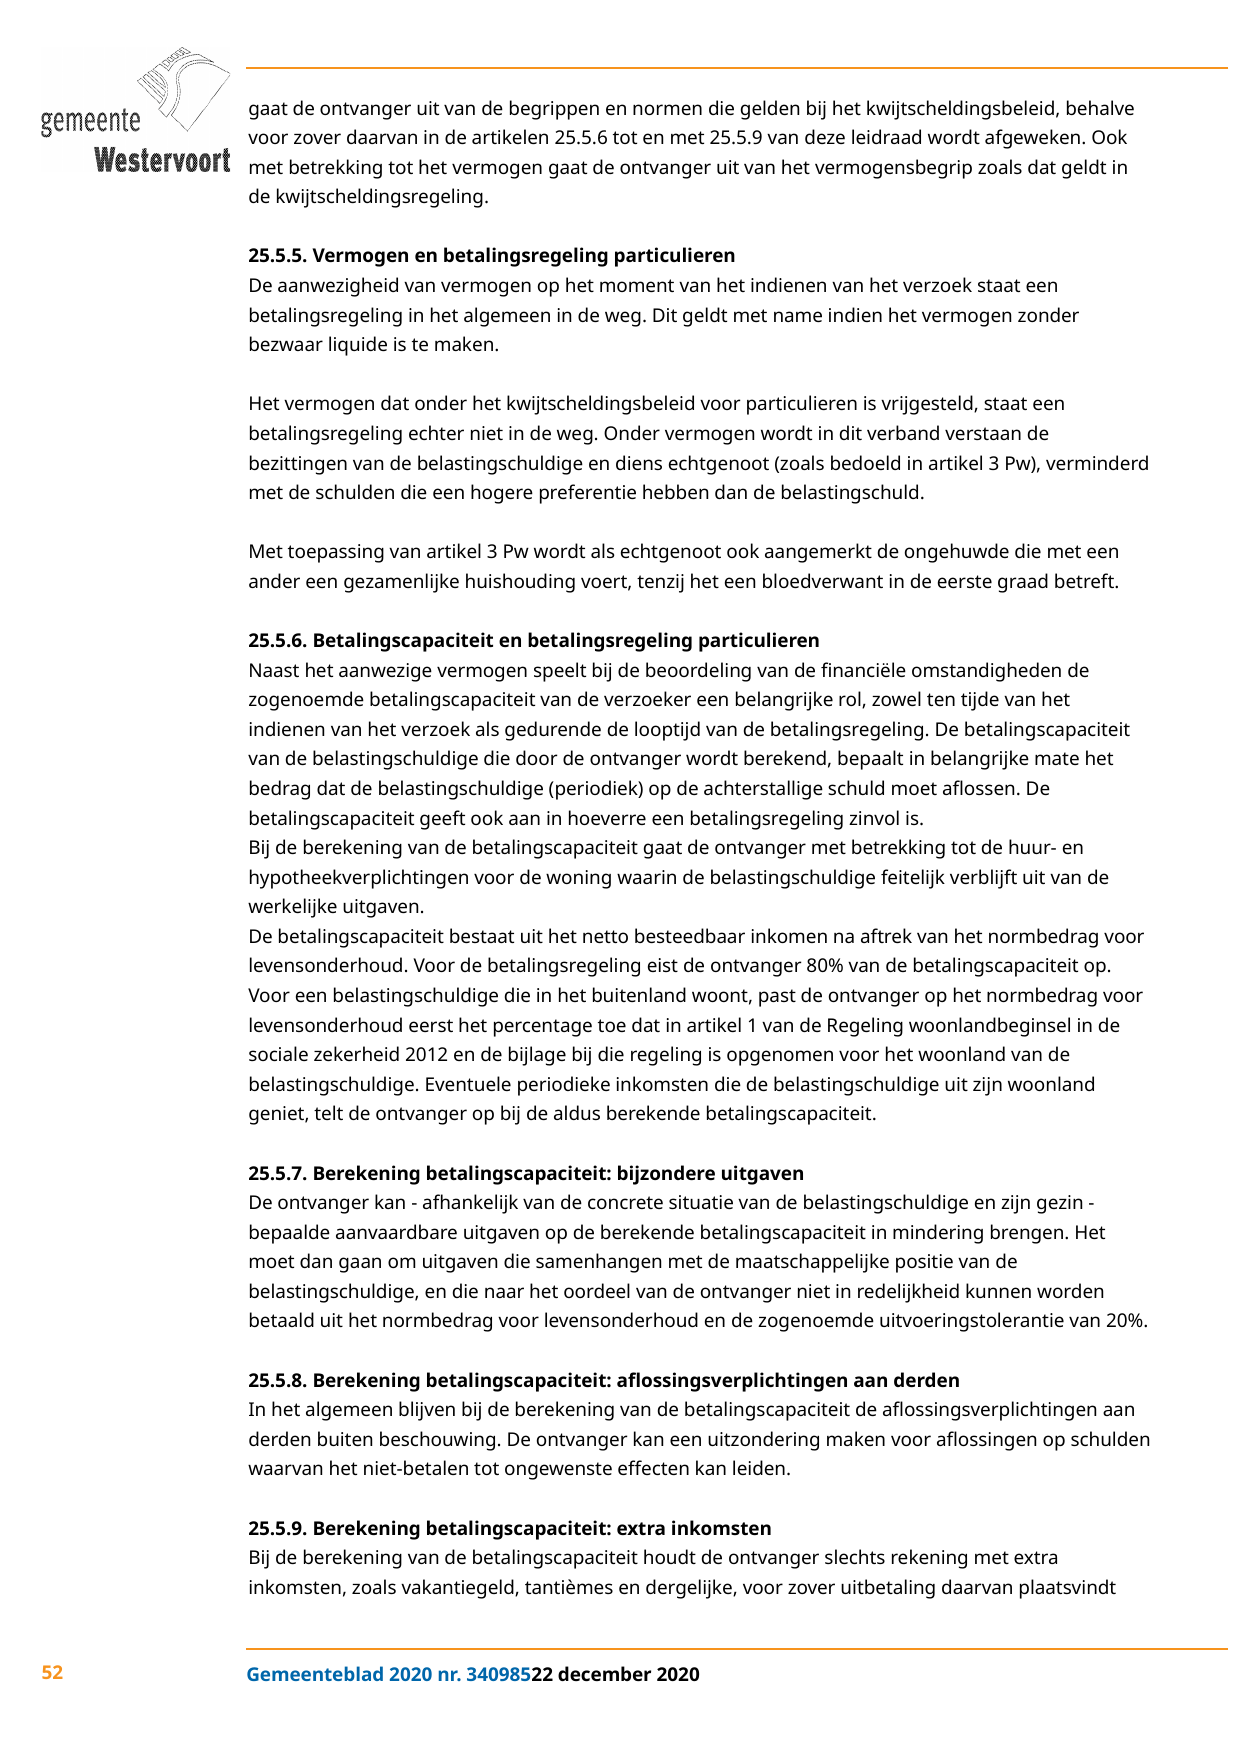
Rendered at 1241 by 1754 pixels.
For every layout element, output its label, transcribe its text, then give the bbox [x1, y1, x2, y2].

text Bij de berekening van de betalingscapaciteit houdt de ontvanger slechts rekening met extra inkomsten, zoals vakantiegeld, tantièmes en dergelijke, voor zover uitbetaling daarvan plaatsvindt [248, 1544, 1152, 1600]
text 25.5.8. Berekening betalingscapaciteit: aflossingsverplichtingen aan derden [248, 1367, 1152, 1393]
text gaat de ontvanger uit van de begrippen en normen die gelden bij het kwijtscheldingsbeleid, behalve voor zover daarvan in de artikelen 25.5.6 tot en met 25.5.9 van deze leidraad wordt afgeweken. Ook met betrekking tot het vermogen gaat de ontvanger uit van het vermogensbegrip zoals dat geldt in de kwijtscheldingsregeling. [248, 95, 1152, 209]
text De aanwezigheid van vermogen op het moment van het indienen van het verzoek staat een betalingsregeling in het algemeen in de weg. Dit geldt met name indien het vermogen zonder bezwaar liquide is te maken. [248, 272, 1152, 357]
text 25.5.5. Vermogen en betalingsregeling particulieren [248, 243, 1152, 268]
text De ontvanger kan - afhankelijk van de concrete situatie van de belastingschuldige en zijn gezin - bepaalde aanvaardbare uitgaven op de berekende betalingscapaciteit in mindering brengen. Het moet dan gaan om uitgaven die samenhangen met de maatschappelijke positie van de belastingschuldige, en die naar het oordeel van de ontvanger niet in redelijkheid kunnen worden betaald uit het normbedrag voor levensonderhoud en de zogenoemde uitvoeringstolerantie van 20%. [248, 1189, 1152, 1333]
text 25.5.6. Betalingscapaciteit en betalingsregeling particulieren [248, 627, 1152, 653]
text 25.5.9. Berekening betalingscapaciteit: extra inkomsten [248, 1515, 1152, 1541]
text De betalingscapaciteit bestaat uit het netto besteedbaar inkomen na aftrek van het normbedrag voor levensonderhoud. Voor de betalingsregeling eist de ontvanger 80% van de betalingscapaciteit op. Voor een belastingschuldige die in het buitenland woont, past de ontvanger op het normbedrag voor levensonderhoud eerst het percentage toe dat in artikel 1 van de Regeling woonlandbeginsel in de sociale zekerheid 2012 en de bijlage bij die regeling is opgenomen voor het woonland van de belastingschuldige. Eventuele periodieke inkomsten die de belastingschuldige uit zijn woonland geniet, telt de ontvanger op bij de aldus berekende betalingscapaciteit. [248, 923, 1152, 1126]
text 25.5.7. Berekening betalingscapaciteit: bijzondere uitgaven [248, 1160, 1152, 1186]
text In het algemeen blijven bij de berekening van de betalingscapaciteit de aflossingsverplichtingen aan derden buiten beschouwing. De ontvanger kan een uitzondering maken voor aflossingen op schulden waarvan het niet-betalen tot ongewenste effecten kan leiden. [248, 1396, 1152, 1481]
text Bij de berekening van de betalingscapaciteit gaat de ontvanger met betrekking tot de huur- en hypotheekverplichtingen voor de woning waarin de belastingschuldige feitelijk verblijft uit van de werkelijke uitgaven. [248, 834, 1152, 919]
text Het vermogen dat onder het kwijtscheldingsbeleid voor particulieren is vrijgesteld, staat een betalingsregeling echter niet in de weg. Onder vermogen wordt in dit verband verstaan de bezittingen van de belastingschuldige en diens echtgenoot (zoals bedoeld in artikel 3 Pw), verminderd met de schulden die een hogere preferentie hebben dan de belastingschuld. [248, 391, 1152, 505]
picture [41, 47, 231, 172]
text Naast het aanwezige vermogen speelt bij de beoordeling van de financiële omstandigheden de zogenoemde betalingscapaciteit van de verzoeker een belangrijke rol, zowel ten tijde van het indienen van het verzoek als gedurende de looptijd van de betalingsregeling. De betalingscapaciteit van de belastingschuldige die door de ontvanger wordt berekend, bepaalt in belangrijke mate het bedrag dat de belastingschuldige (periodiek) op de achterstallige schuld moet aflossen. De betalingscapaciteit geeft ook aan in hoeverre een betalingsregeling zinvol is. [248, 657, 1152, 831]
text Met toepassing van artikel 3 Pw wordt als echtgenoot ook aangemerkt de ongehuwde die met een ander een gezamenlijke huishouding voert, tenzij het een bloedverwant in de eerste graad betreft. [248, 538, 1152, 594]
